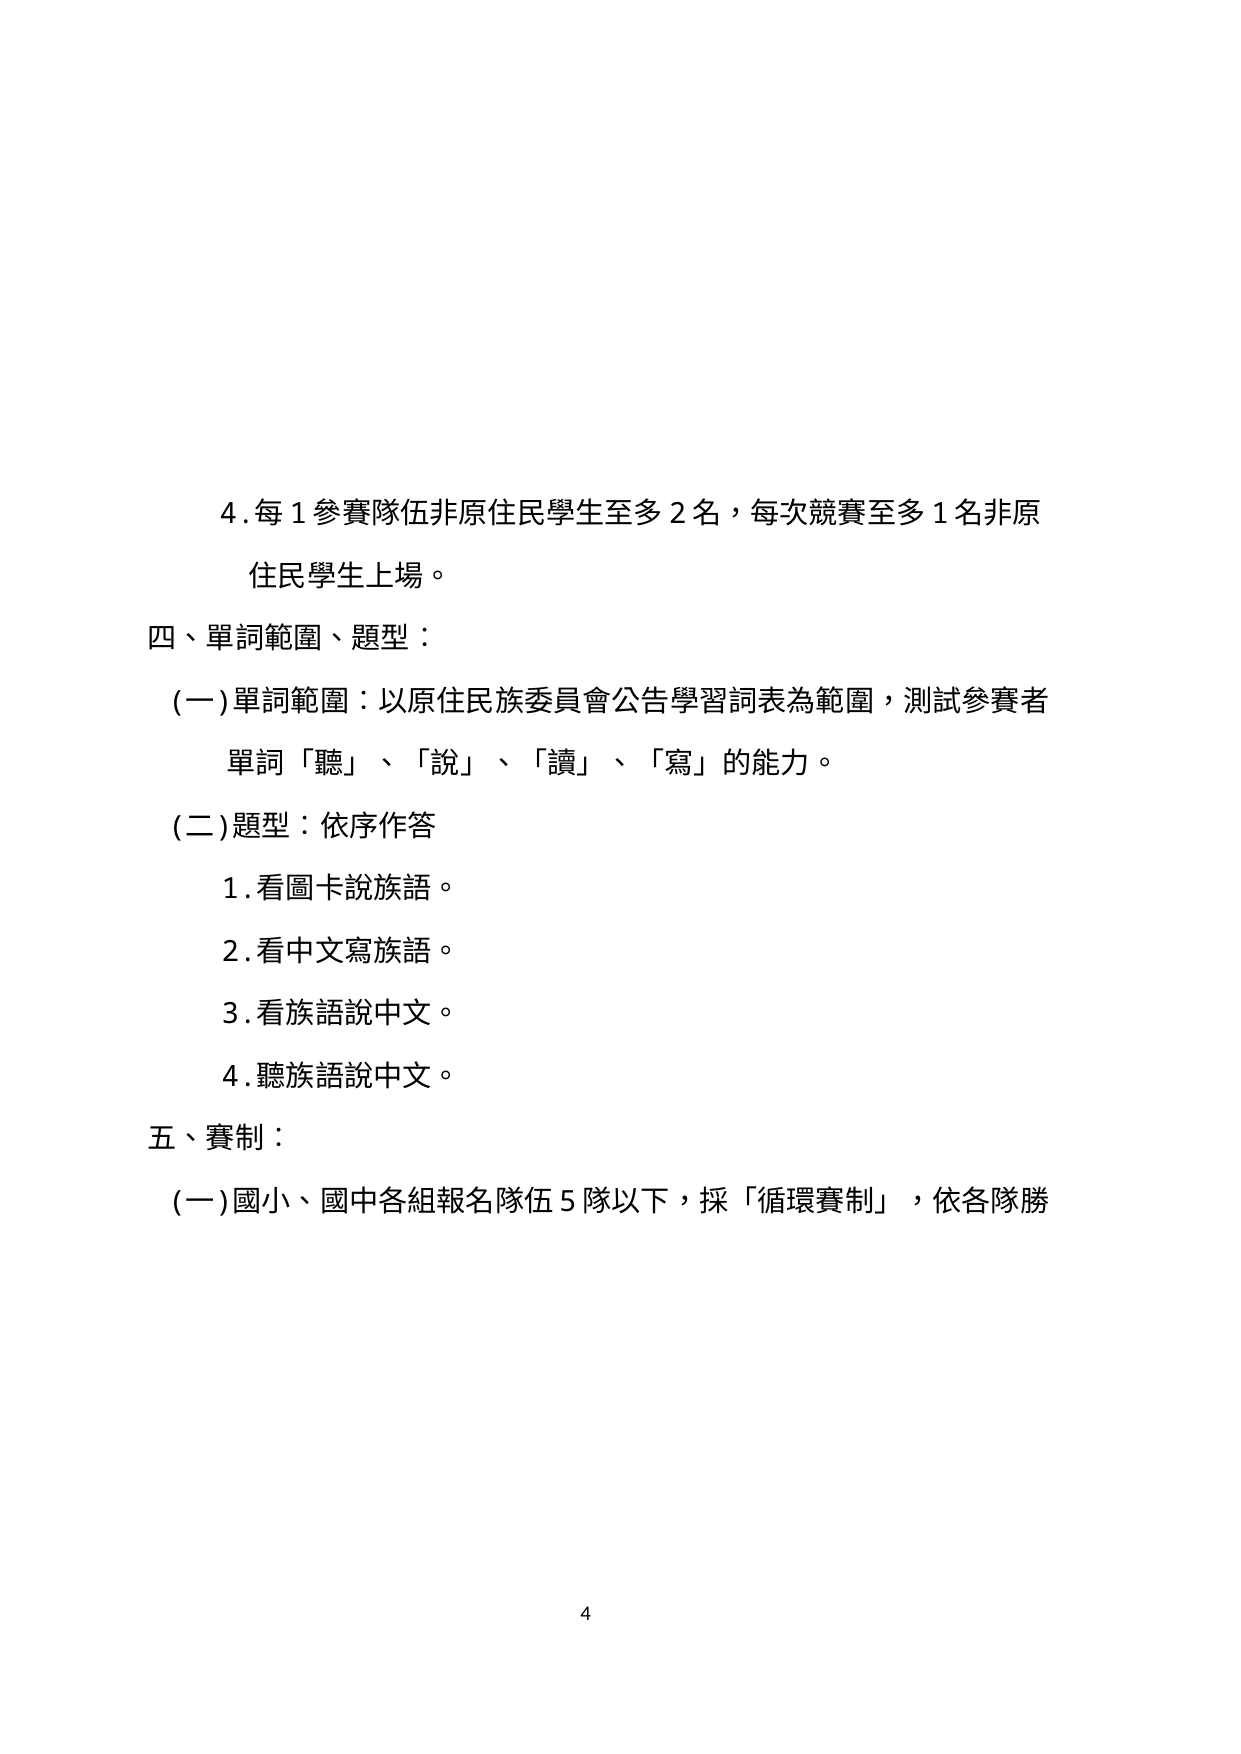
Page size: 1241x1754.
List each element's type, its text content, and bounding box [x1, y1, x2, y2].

text 4.聽族語說中文。 [221, 1032, 1053, 1094]
text (二)題型︰依序作答 [168, 782, 1053, 844]
text 3.看族語說中文。 [221, 969, 1053, 1032]
text 五、賽制︰ [118, 1094, 1053, 1157]
text 4.每1參賽隊伍非原住民學生至多2名，每次競賽至多1名非原住民學生上場。 [219, 469, 1053, 594]
text 1.看圖卡說族語。 [193, 844, 1053, 907]
text 2.看中文寫族語。 [221, 907, 1053, 969]
text 四、單詞範圍、題型︰ [118, 594, 1053, 657]
text (一)單詞範圍︰以原住民族委員會公告學習詞表為範圍，測試參賽者單詞「聽」、「說」、「讀」、「寫」的能力。 [168, 657, 1053, 782]
text (一)國小、國中各組報名隊伍5隊以下，採「循環賽制」，依各隊勝 [168, 1157, 1053, 1219]
